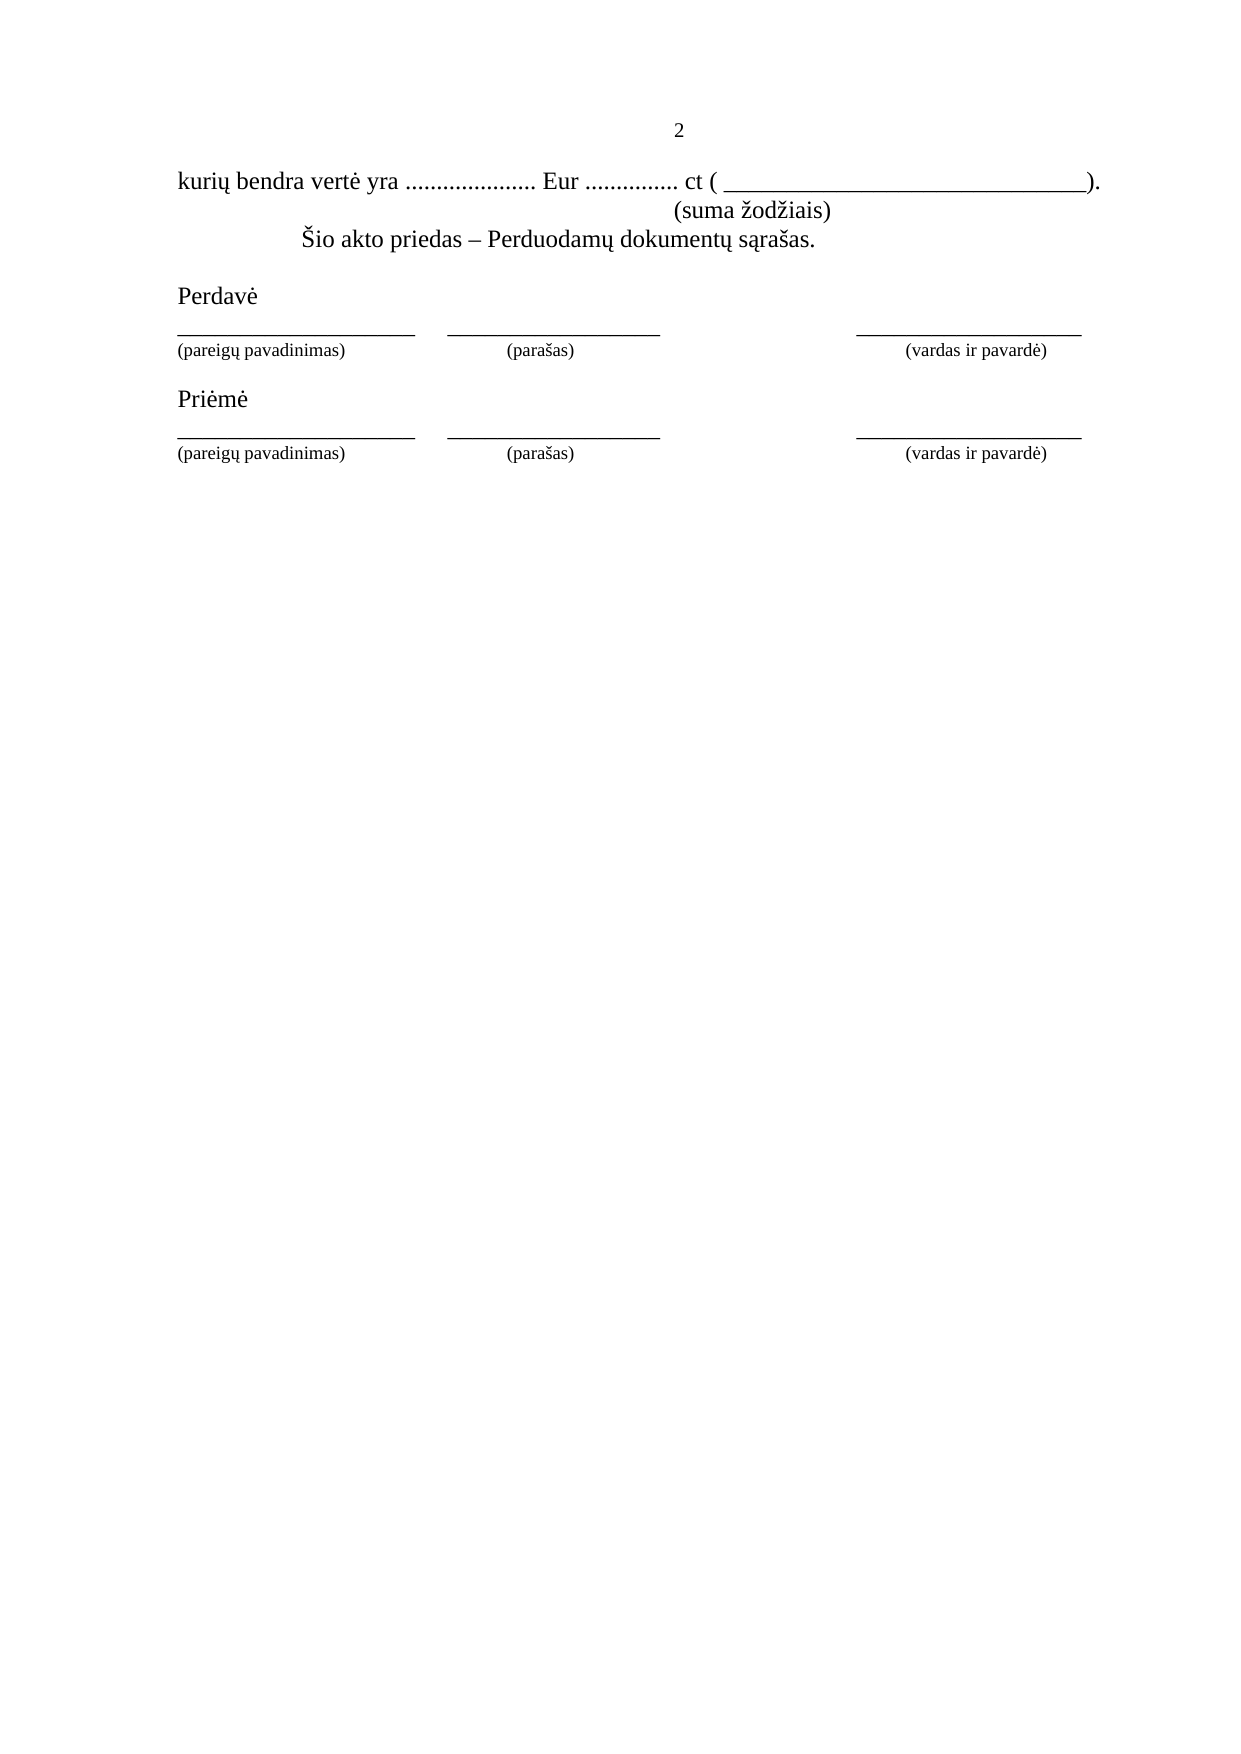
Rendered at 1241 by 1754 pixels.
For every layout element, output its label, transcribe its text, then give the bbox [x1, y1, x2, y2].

text ___________________ _________________ __________________ [177, 413, 1181, 442]
text Priėmė [177, 384, 1181, 413]
text Perdavė [177, 281, 1181, 310]
text Šio akto priedas – Perduodamų dokumentų sąrašas. [177, 224, 1181, 252]
text ___________________ _________________ __________________ [177, 310, 1181, 339]
text (pareigų pavadinimas) (parašas) (vardas ir pavardė) [177, 339, 1181, 360]
text (pareigų pavadinimas) (parašas) (vardas ir pavardė) [177, 442, 1181, 463]
text (suma žodžiais) [177, 195, 1181, 224]
text kurių bendra vertė yra ..................... Eur ............... ct ( _____________________________). [177, 166, 1181, 195]
